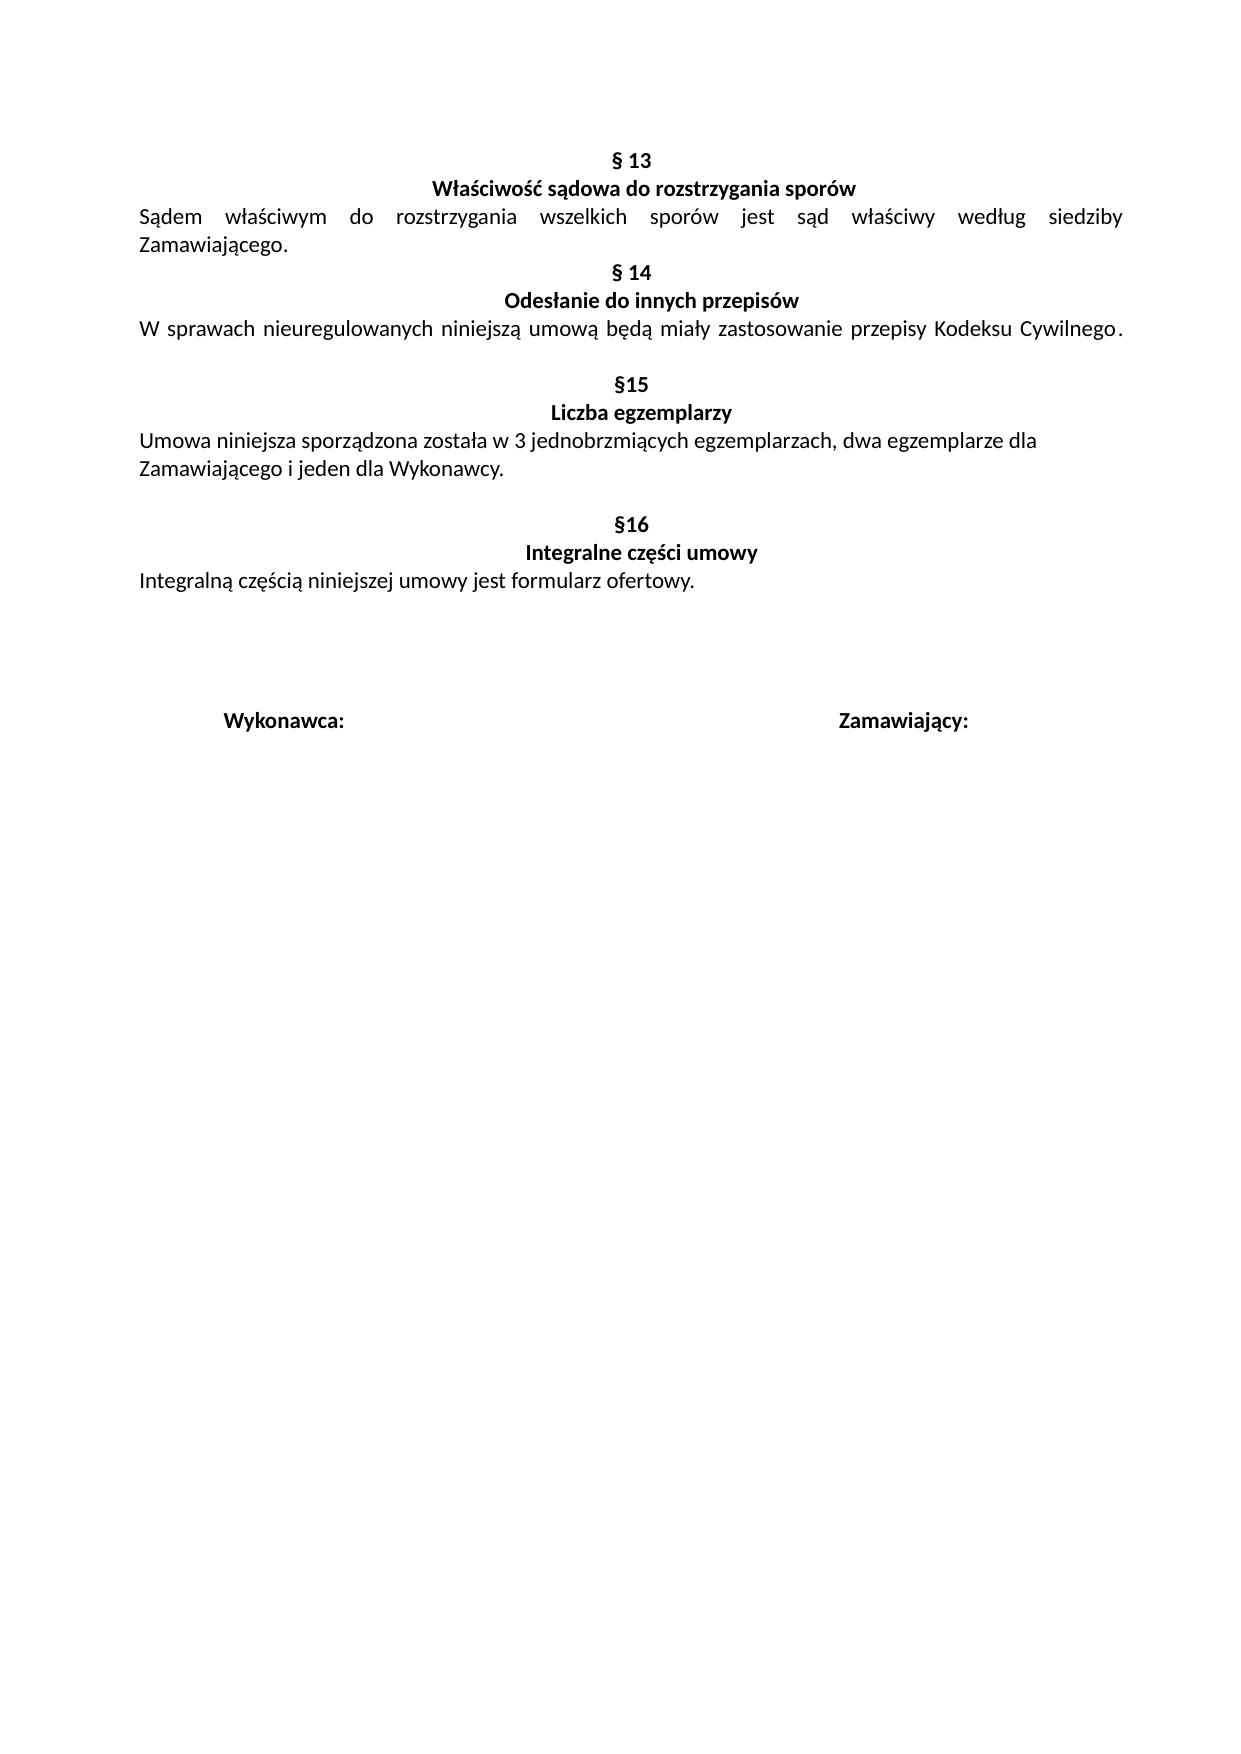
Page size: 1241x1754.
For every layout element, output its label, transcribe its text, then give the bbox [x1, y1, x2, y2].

text §16 Integralne części umowy [139, 510, 1123, 566]
text Wykonawca: Zamawiający: [139, 707, 1123, 734]
text Umowa niniejsza sporządzona została w 3 jednobrzmiących egzemplarzach, dwa egzemplarze dla Zamawiającego i jeden dla Wykonawcy. [139, 426, 1123, 482]
text Sądem właściwym do rozstrzygania wszelkich sporów jest sąd właściwy według siedziby Zamawiającego. [139, 202, 1123, 258]
text W sprawach nieuregulowanych niniejszą umową będą miały zastosowanie przepisy Kodeksu Cywilnego. [139, 314, 1123, 370]
text §15 Liczba egzemplarzy [139, 370, 1123, 426]
text § 13 Właściwość sądowa do rozstrzygania sporów [139, 146, 1123, 202]
text § 14 Odesłanie do innych przepisów [139, 258, 1123, 314]
text Integralną częścią niniejszej umowy jest formularz ofertowy. [139, 566, 1123, 594]
